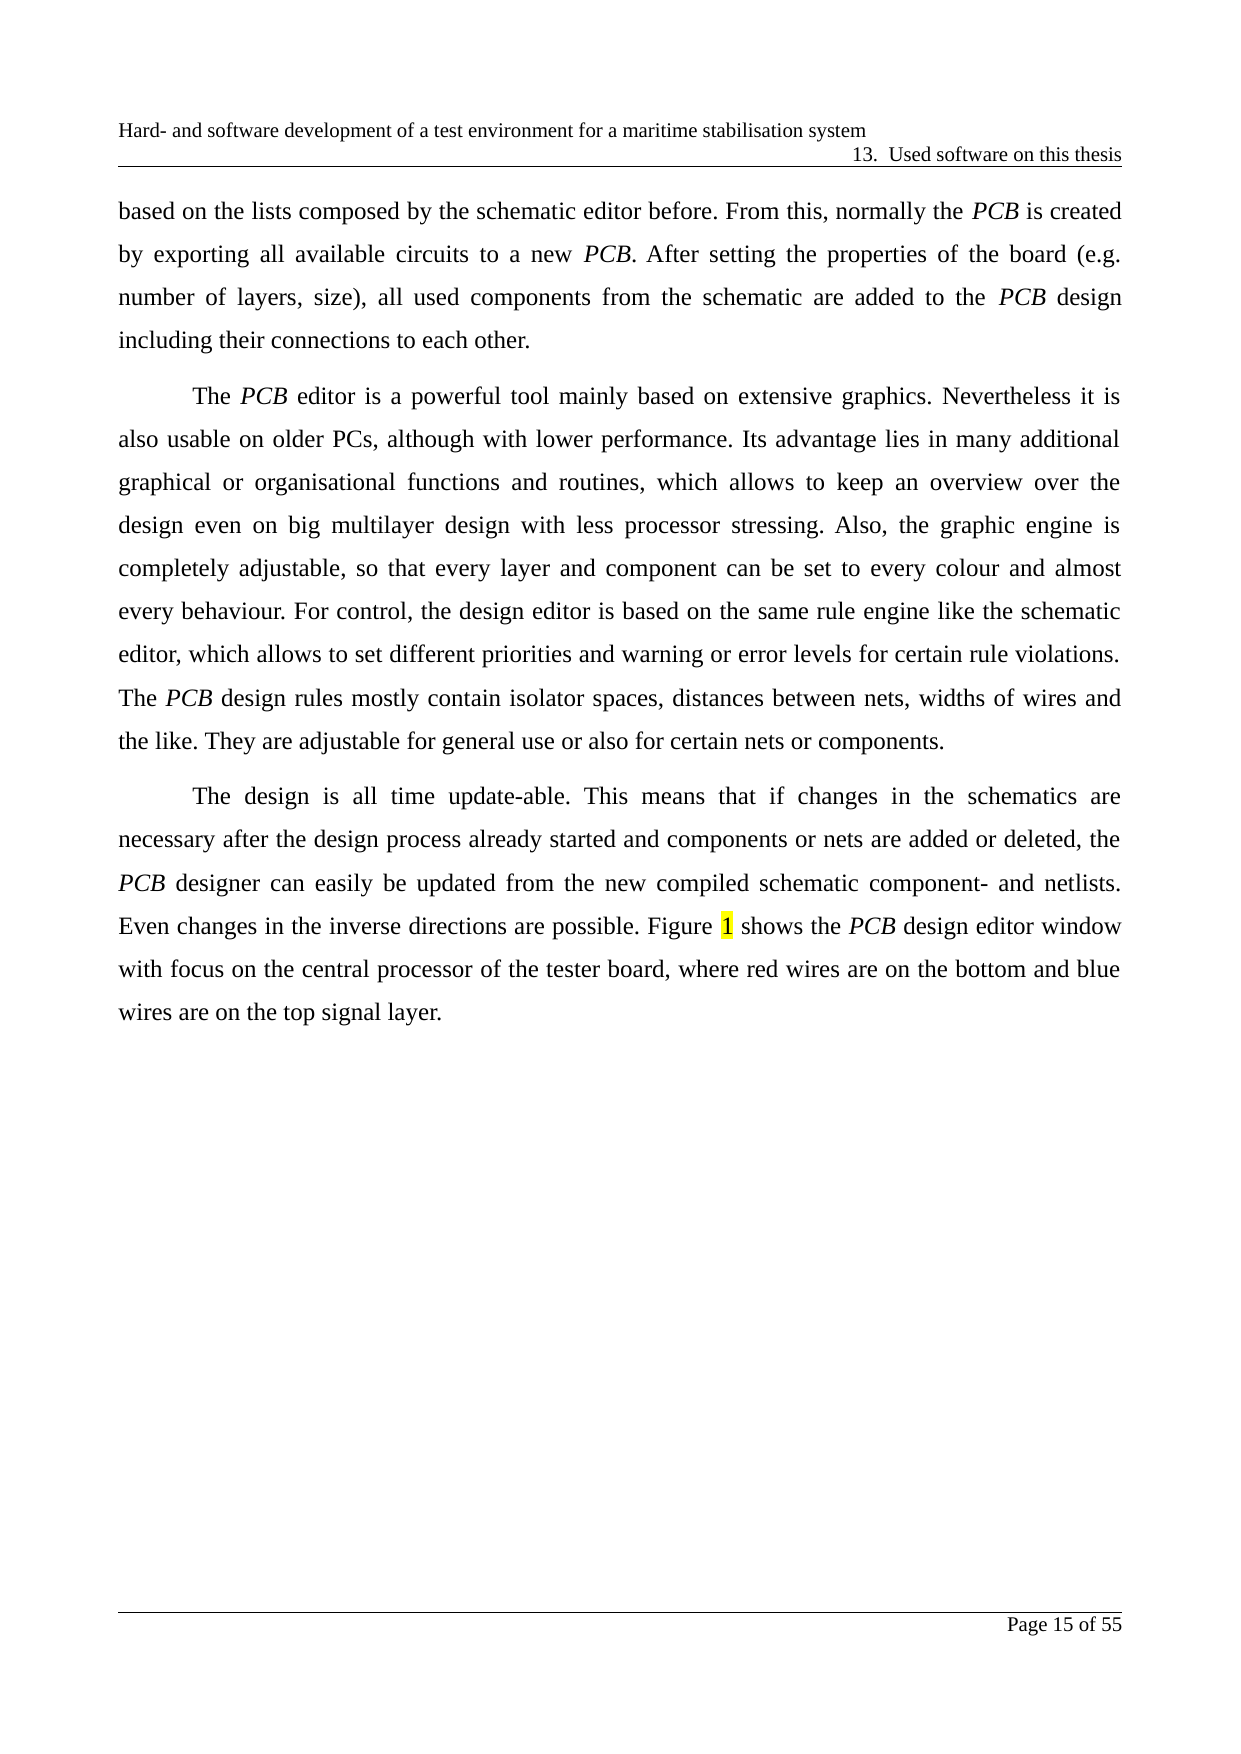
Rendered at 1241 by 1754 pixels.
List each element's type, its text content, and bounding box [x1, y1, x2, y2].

text based on the lists composed by the schematic editor before. From this, normally the PCB is created by exporting all available circuits to a new PCB. After setting the properties of the board (e.g. number of layers, size), all used components from the schematic are added to the PCB design including their connections to each other. [118, 196, 1122, 354]
text The PCB editor is a powerful tool mainly based on extensive graphics. Nevertheless it is also usable on older PCs, although with lower performance. Its advantage lies in many additional graphical or organisational functions and routines, which allows to keep an overview over the design even on big multilayer design with less processor stressing. Also, the graphic engine is completely adjustable, so that every layer and component can be set to every colour and almost every behaviour. For control, the design editor is based on the same rule engine like the schematic editor, which allows to set different priorities and warning or error levels for certain rule violations. The PCB design rules mostly contain isolator spaces, distances between nets, widths of wires and the like. They are adjustable for general use or also for certain nets or components. [118, 381, 1122, 754]
text The design is all time update-able. This means that if changes in the schematics are necessary after the design process already started and components or nets are added or deleted, the PCB designer can easily be updated from the new compiled schematic component- and netlists. Even changes in the inverse directions are possible. Figure 1 shows the PCB design editor window with focus on the central processor of the tester board, where red wires are on the bottom and blue wires are on the top signal layer. [118, 781, 1122, 1026]
